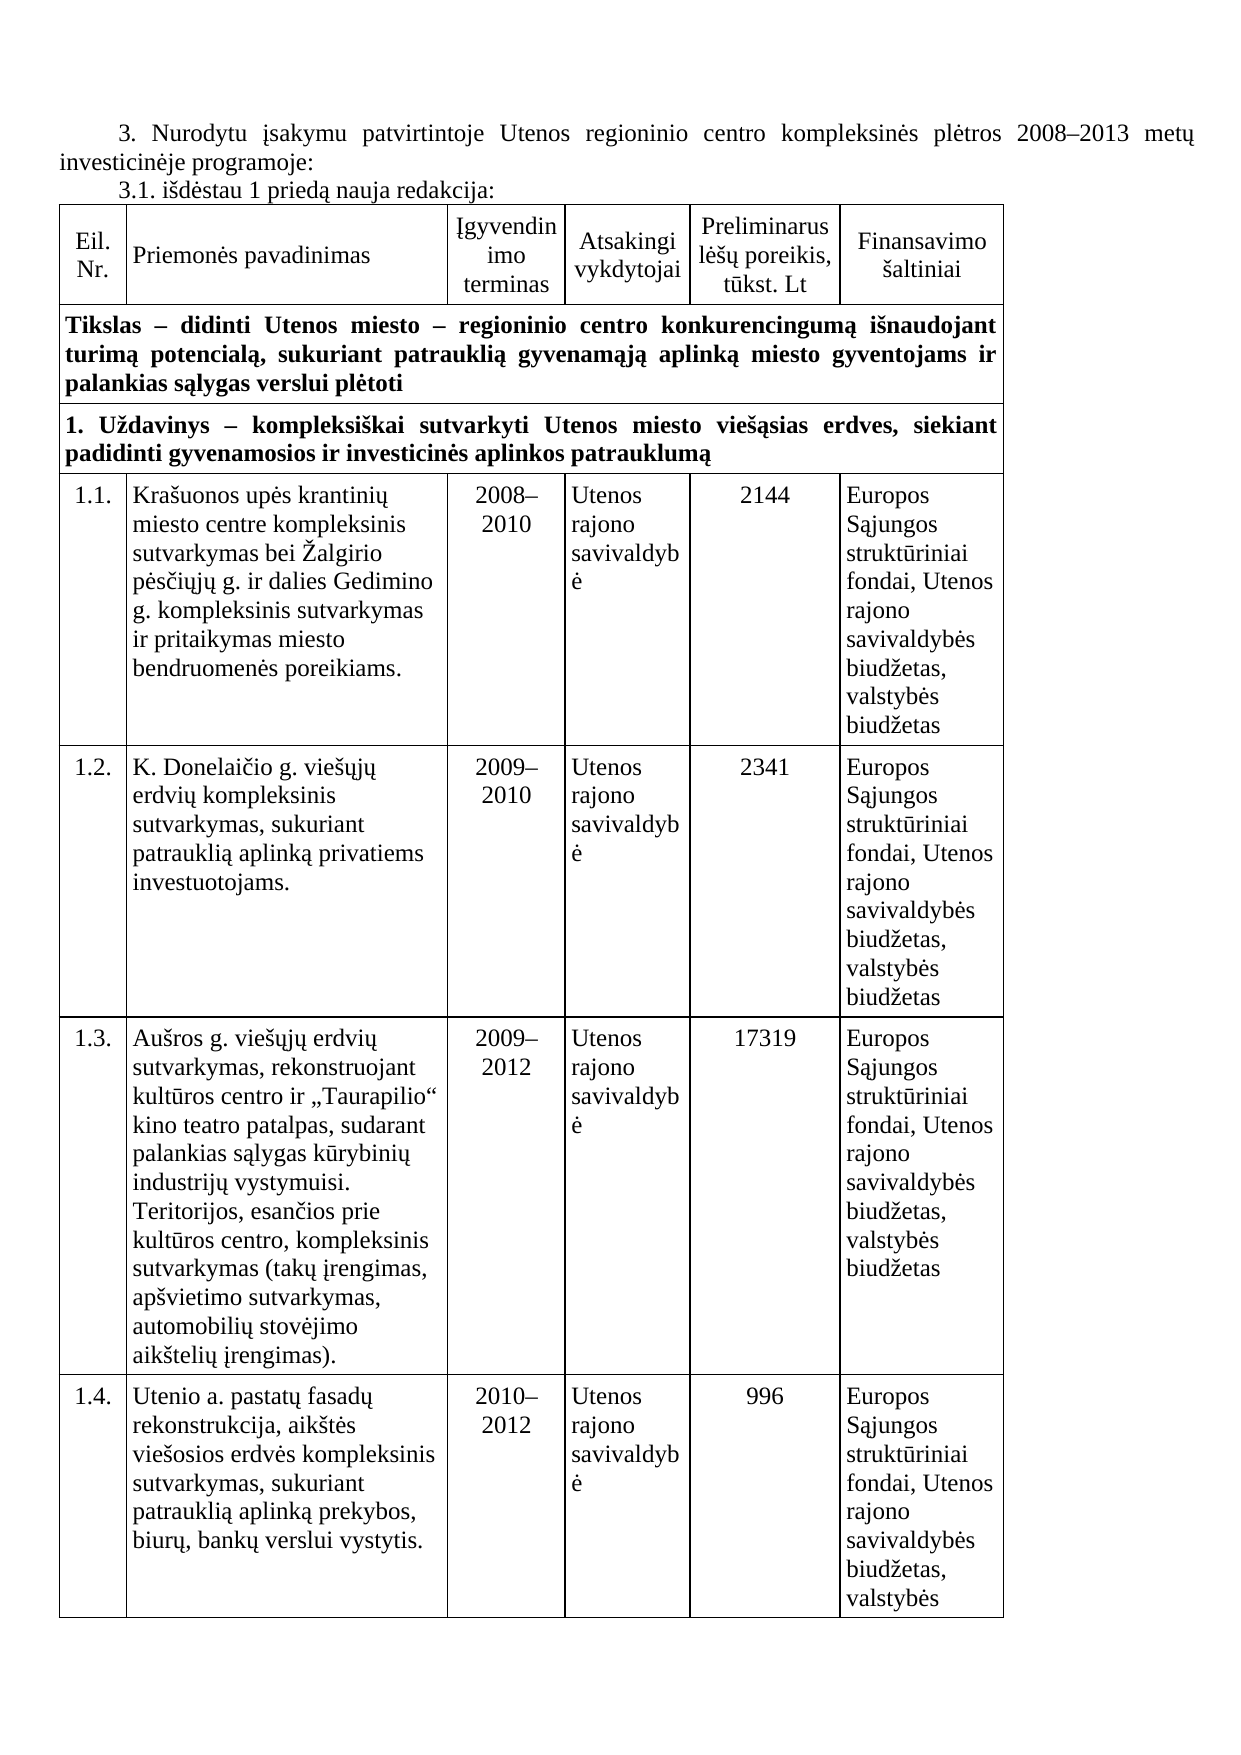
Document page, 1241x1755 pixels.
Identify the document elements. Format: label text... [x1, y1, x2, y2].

text 3. Nurodytu įsakymu patvirtintoje Utenos regioninio centro kompleksinės plėtros 2008–2013 metų investicinėje programoje: [59, 118, 1196, 176]
table_cell 1.3. [60, 1018, 126, 1374]
table_cell Utenos rajono savivaldybė [566, 746, 689, 1016]
table_cell Europos Sąjungos struktūriniai fondai, Utenos rajono savivaldybės biudžetas, valstybės biudžetas [841, 474, 1003, 745]
table_cell 2009–2012 [448, 1018, 564, 1374]
table_header Preliminarus lėšų poreikis, tūkst. Lt [691, 205, 839, 303]
table_cell 1. Uždavinys – kompleksiškai sutvarkyti Utenos miesto viešąsias erdves, siekiant padidinti gyvenamosios ir investicinės aplinkos patrauklumą [60, 404, 1003, 473]
table_header Atsakingi vykdytojai [566, 205, 689, 303]
table_cell Utenio a. pastatų fasadų rekonstrukcija, aikštės viešosios erdvės kompleksinis sutvarkymas, sukuriant patrauklią aplinką prekybos, biurų, bankų verslui vystytis. [127, 1375, 447, 1617]
table_header Finansavimo šaltiniai [841, 205, 1003, 303]
table_cell 1.4. [60, 1375, 126, 1617]
table_cell 996 [691, 1375, 839, 1617]
table_cell 2009–2010 [448, 746, 564, 1016]
table_cell 2010–2012 [448, 1375, 564, 1617]
table_cell 17319 [691, 1018, 839, 1374]
table_header Eil. Nr. [60, 205, 126, 303]
table_header Įgyvendinimo terminas [448, 205, 564, 303]
table_cell 1.2. [60, 746, 126, 1016]
table_cell Utenos rajono savivaldybė [566, 1018, 689, 1374]
table_cell Utenos rajono savivaldybė [566, 474, 689, 745]
table_cell K. Donelaičio g. viešųjų erdvių kompleksinis sutvarkymas, sukuriant patrauklią aplinką privatiems investuotojams. [127, 746, 447, 1016]
table_cell Europos Sąjungos struktūriniai fondai, Utenos rajono savivaldybės biudžetas, valstybės [841, 1375, 1003, 1617]
table_cell Europos Sąjungos struktūriniai fondai, Utenos rajono savivaldybės biudžetas, valstybės biudžetas [841, 746, 1003, 1016]
table_cell 2341 [691, 746, 839, 1016]
table_cell Aušros g. viešųjų erdvių sutvarkymas, rekonstruojant kultūros centro ir „Taurapilio“ kino teatro patalpas, sudarant palankias sąlygas kūrybinių industrijų vystymuisi. Teritorijos, esančios prie kultūros centro, kompleksinis sutvarkymas (takų įrengimas, apšvietimo sutvarkymas, automobilių stovėjimo aikštelių įrengimas). [127, 1018, 447, 1374]
table_cell 2144 [691, 474, 839, 745]
table_cell Tikslas – didinti Utenos miesto – regioninio centro konkurencingumą išnaudojant turimą potencialą, sukuriant patrauklią gyvenamąją aplinką miesto gyventojams ir palankias sąlygas verslui plėtoti [60, 305, 1003, 403]
table_cell Krašuonos upės krantinių miesto centre kompleksinis sutvarkymas bei Žalgirio pėsčiųjų g. ir dalies Gedimino g. kompleksinis sutvarkymas ir pritaikymas miesto bendruomenės poreikiams. [127, 474, 447, 745]
table_cell 2008–2010 [448, 474, 564, 745]
table_cell 1.1. [60, 474, 126, 745]
table_cell Utenos rajono savivaldybė [566, 1375, 689, 1617]
text 3.1. išdėstau 1 priedą nauja redakcija: [59, 176, 1196, 204]
table_cell Europos Sąjungos struktūriniai fondai, Utenos rajono savivaldybės biudžetas, valstybės biudžetas [841, 1018, 1003, 1374]
table_header Priemonės pavadinimas [127, 205, 447, 303]
